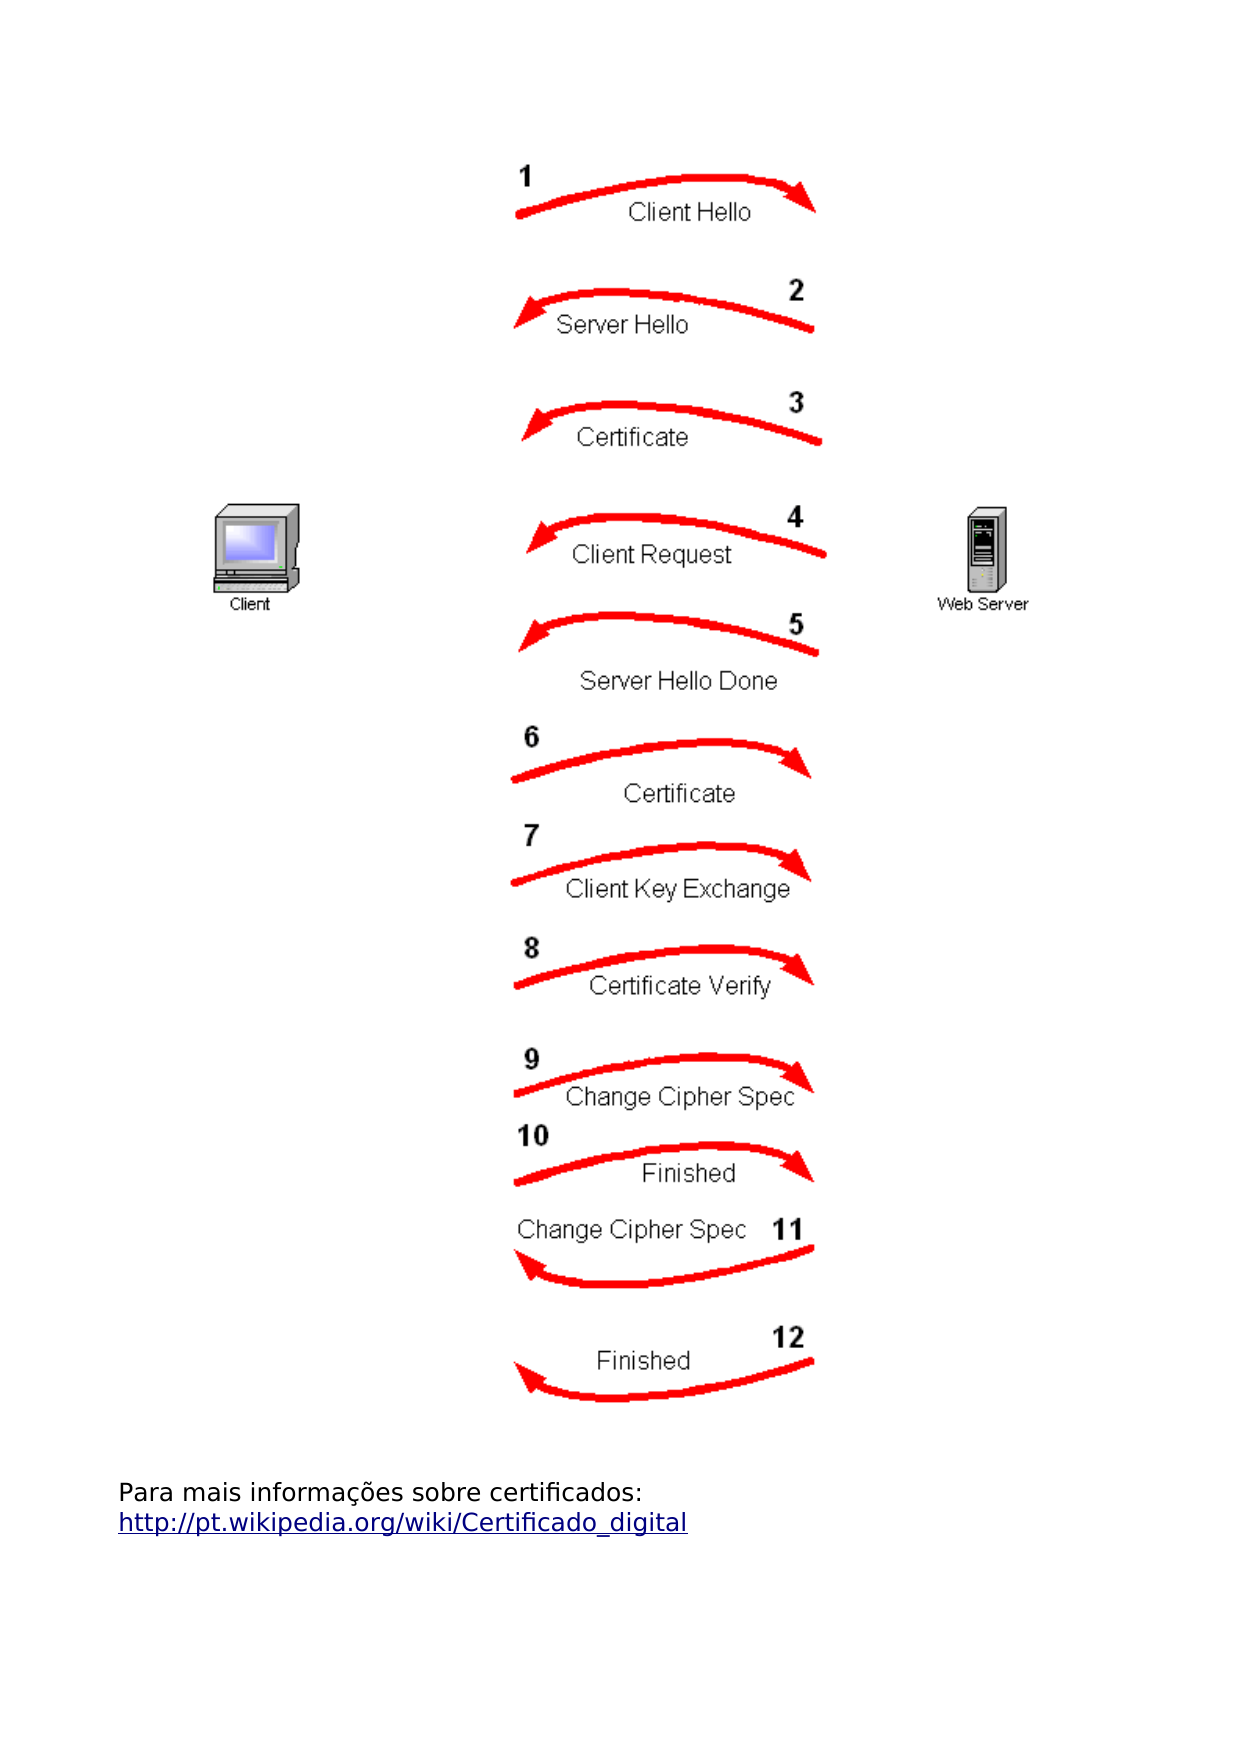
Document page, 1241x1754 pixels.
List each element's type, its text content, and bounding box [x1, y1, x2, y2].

text Para mais informações sobre certificados: http://pt.wikipedia.org/wiki/Certificado_digital [118, 1478, 1122, 1537]
picture [209, 118, 1032, 1437]
